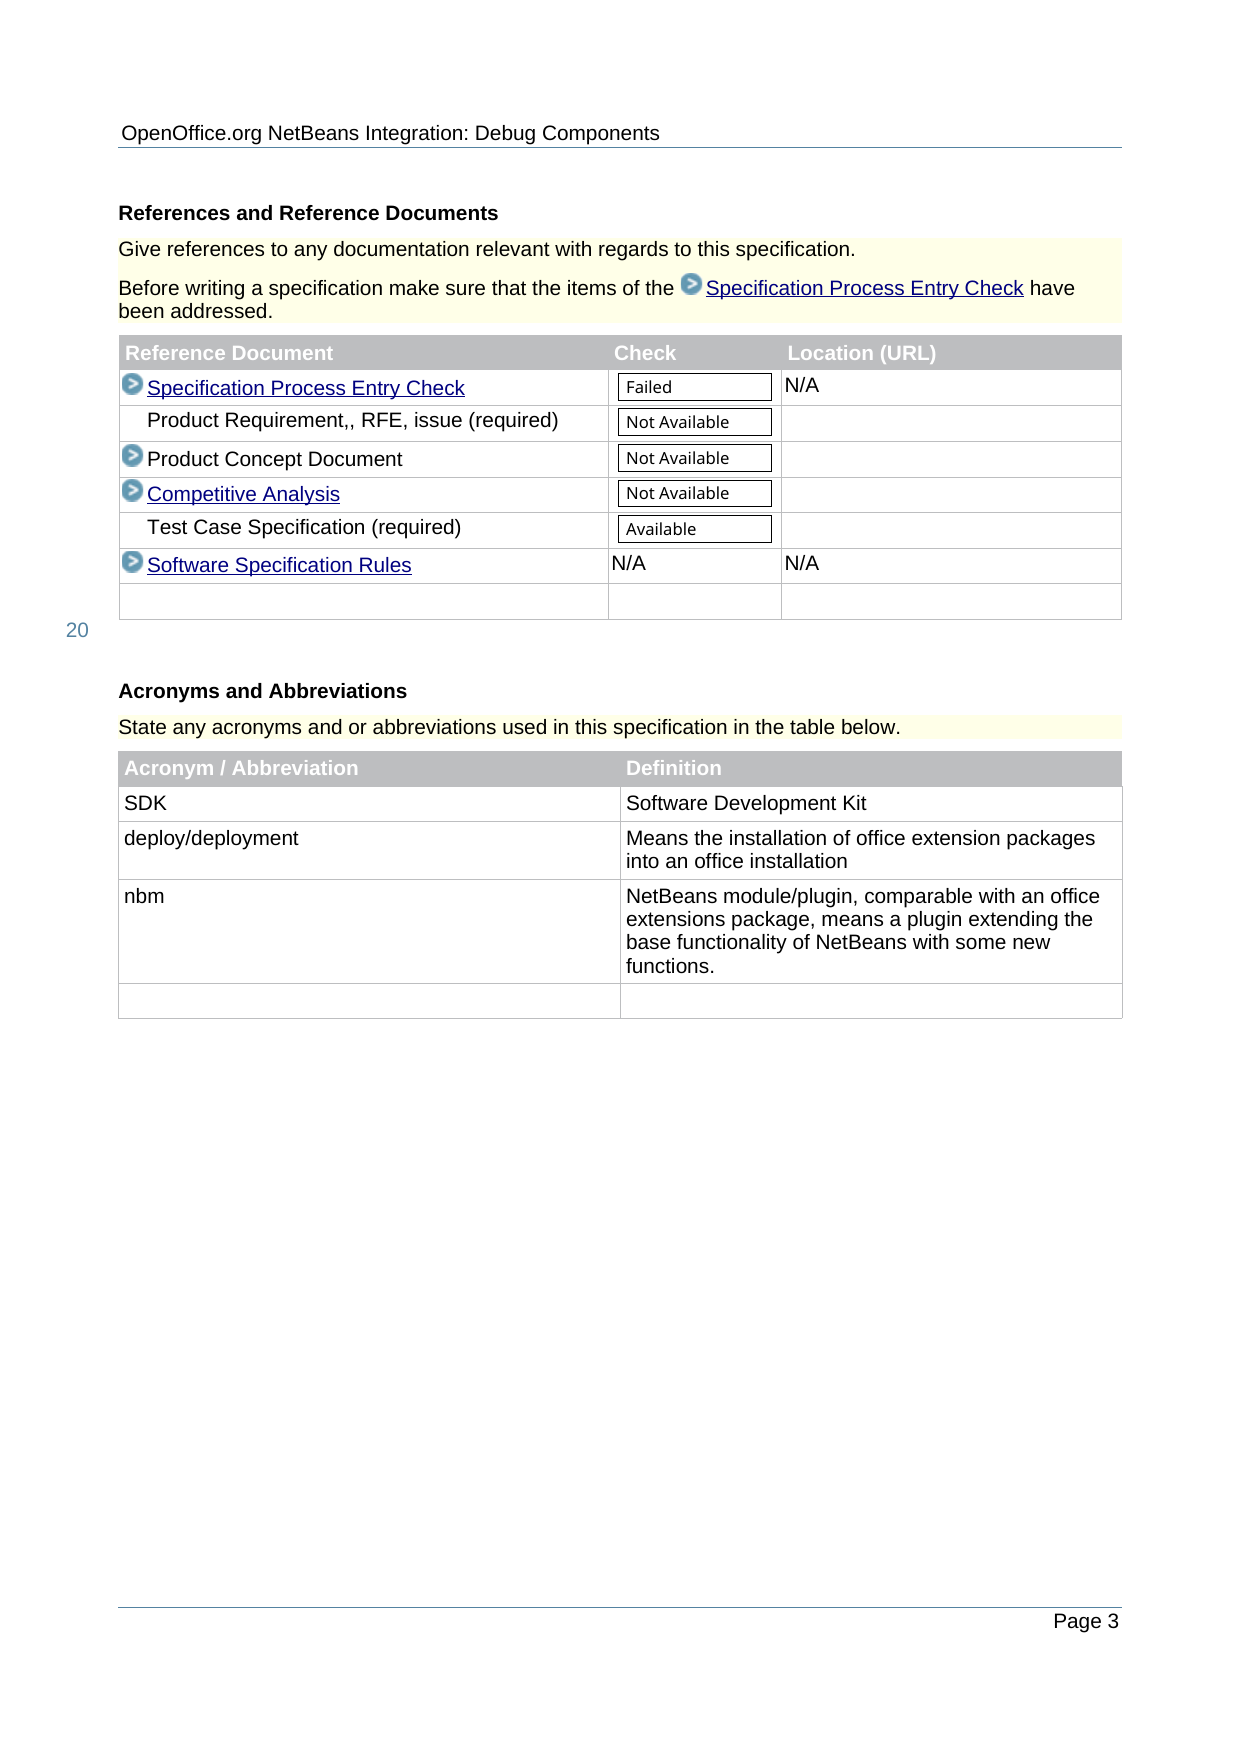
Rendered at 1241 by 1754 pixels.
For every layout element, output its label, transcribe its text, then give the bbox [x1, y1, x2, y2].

table_cell Software Specification Rules [120, 549, 608, 583]
table_cell <Please enter location here> [782, 513, 1121, 548]
table_cell Competitive Analysis [120, 478, 608, 512]
table_header Acronym / Abbreviation [118, 751, 620, 786]
table_header Definition [620, 751, 1122, 786]
picture [122, 551, 147, 573]
subtitle Acronyms and Abbreviations [118, 680, 1122, 703]
table_cell <Other, e.g. references to related specs> [120, 584, 608, 619]
picture [680, 273, 706, 295]
table_header Check [609, 335, 781, 370]
table_cell Test Case Specification (required) [120, 513, 608, 548]
table_cell [609, 442, 781, 477]
table_cell [782, 584, 1121, 619]
text Give references to any documentation relevant with regards to this specification. [118, 237, 1122, 261]
picture [122, 479, 147, 502]
table_cell NetBeans module/plugin, comparable with an office extensions package, means a plugin extending the base functionality of NetBeans with some new functions. [621, 880, 1122, 983]
table_cell Product Requirement,, RFE, issue (required) [120, 406, 608, 441]
table_cell Means the installation of office extension packages into an office installation [621, 822, 1122, 879]
table_cell Specification Process Entry Check [120, 370, 608, 405]
picture [122, 373, 147, 395]
table_cell N/A [782, 370, 1121, 405]
table_cell N/A [609, 549, 781, 583]
table_cell Software Development Kit [621, 787, 1122, 821]
picture [122, 444, 147, 467]
table_cell <Please enter location here> [782, 478, 1121, 512]
table_header Reference Document [119, 335, 608, 370]
table_cell nbm [119, 880, 620, 983]
text Before writing a specification make sure that the items of the Specification Process Entry Check have been addressed. [118, 273, 1122, 323]
table_cell [609, 478, 781, 512]
text State any acronyms and or abbreviations used in this specification in the table below. [118, 715, 1122, 739]
subtitle References and Reference Documents [118, 202, 1122, 225]
table_cell [609, 513, 781, 548]
table_cell <Please enter location here> [782, 406, 1121, 441]
table_cell Product Concept Document [120, 442, 608, 477]
table_cell <Please enter location here> [782, 442, 1121, 477]
table_cell [609, 406, 781, 441]
table_cell [119, 984, 620, 1018]
table_header Location (URL) [782, 335, 1122, 370]
table_cell [609, 584, 781, 619]
table_cell [621, 984, 1122, 1018]
table_cell SDK [119, 787, 620, 821]
table_cell [609, 370, 781, 405]
table_cell N/A [782, 549, 1121, 583]
table_cell deploy/deployment [119, 822, 620, 879]
